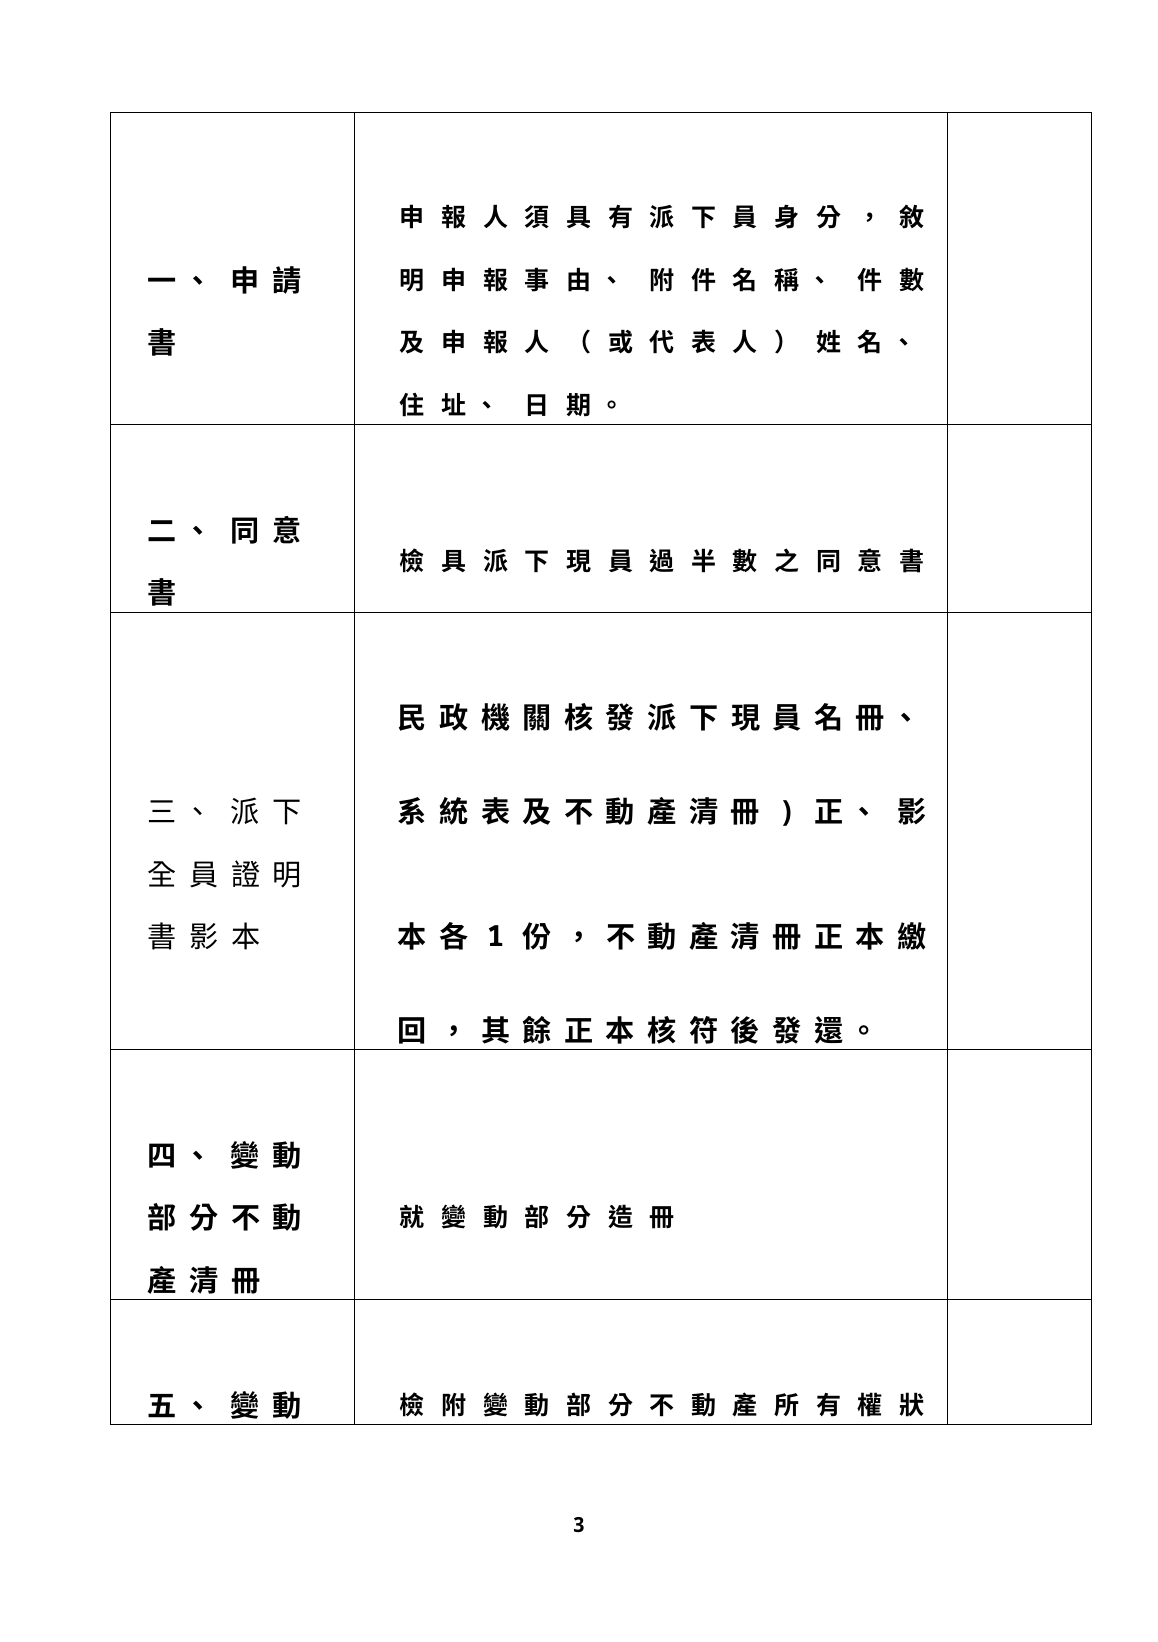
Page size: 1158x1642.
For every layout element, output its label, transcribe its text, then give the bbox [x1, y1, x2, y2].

table_cell 民政機關核發派下現員名冊、系統表及不動產清冊)正、影本各1份，不動產清冊正本繳回，其餘正本核符後發還。 [355, 613, 947, 1049]
table_cell 檢具派下現員過半數之同意書 [355, 425, 947, 612]
table_cell 五、變動 [111, 1300, 354, 1424]
table_cell [948, 1050, 1091, 1299]
table_cell 一、申請書 [111, 113, 354, 424]
table_cell 申報人須具有派下員身分，敘明申報事由、附件名稱、件數及申報人（或代表人）姓名、住址、日期。 [355, 113, 947, 424]
table_cell [948, 425, 1091, 612]
table_cell 三、派下全員證明書影本 [111, 613, 354, 1049]
table_cell 二、同意書 [111, 425, 354, 612]
table_cell [948, 113, 1091, 424]
table_cell [948, 1300, 1091, 1424]
table_cell [948, 613, 1091, 1049]
table_cell 檢附變動部分不動產所有權狀 [355, 1300, 947, 1424]
table_cell 四、變動部分不動產清冊 [111, 1050, 354, 1299]
table_cell 就變動部分造冊 [355, 1050, 947, 1299]
